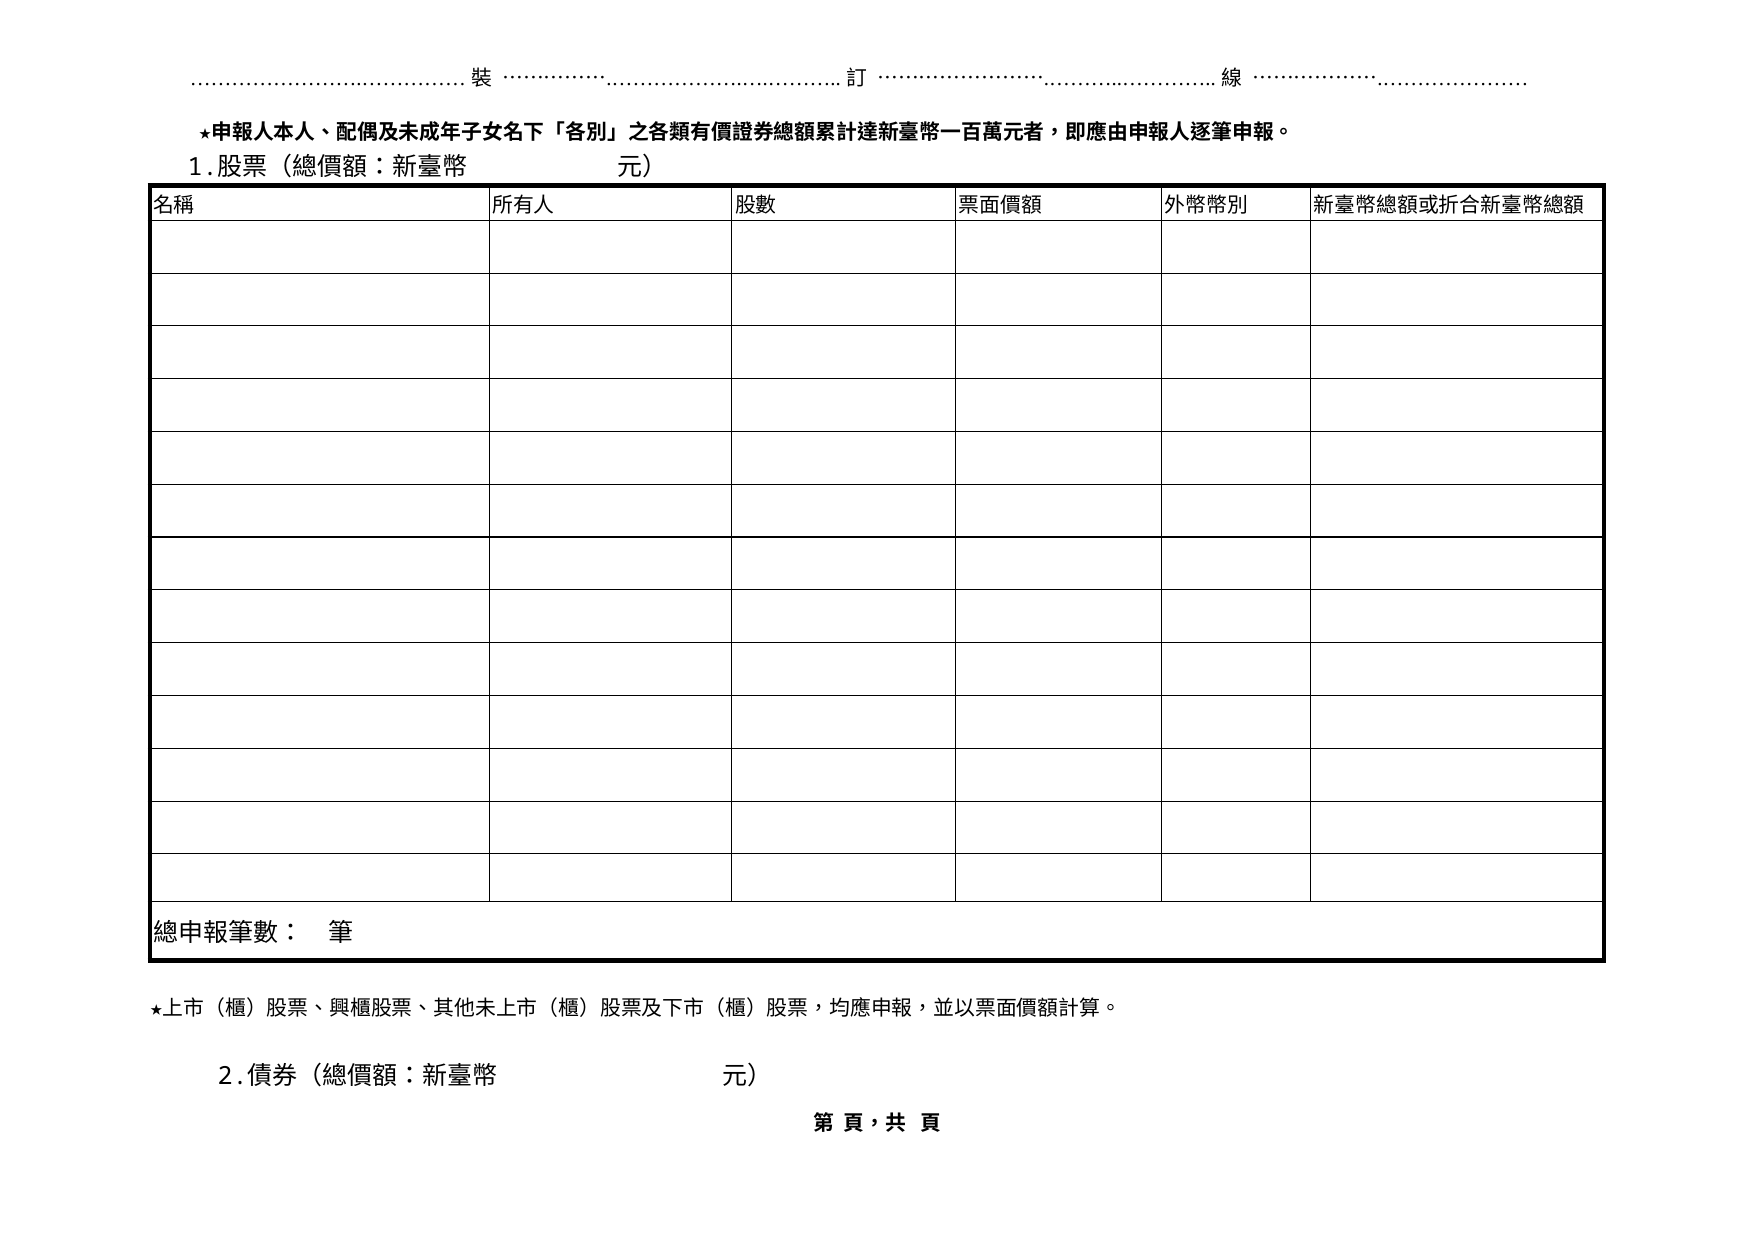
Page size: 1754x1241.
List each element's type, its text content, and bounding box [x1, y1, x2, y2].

table_cell [732, 379, 955, 431]
table_cell [152, 485, 489, 536]
table_cell [1162, 432, 1310, 484]
table_cell [956, 538, 1161, 589]
table_cell [732, 696, 955, 748]
table_cell [1311, 643, 1602, 695]
table_cell [1311, 696, 1602, 748]
table_cell [152, 379, 489, 431]
table_header 新臺幣總額或折合新臺幣總額 [1311, 188, 1602, 219]
table_cell [1162, 326, 1310, 378]
table_cell [490, 749, 731, 801]
table_cell [1311, 590, 1602, 642]
table_cell [490, 274, 731, 325]
table_cell [732, 643, 955, 695]
table_cell [490, 696, 731, 748]
table_cell [956, 379, 1161, 431]
table_cell [956, 749, 1161, 801]
table_cell [1311, 485, 1602, 536]
table_cell [956, 274, 1161, 325]
table_cell [152, 432, 489, 484]
table_cell [1311, 802, 1602, 853]
table_header 票面價額 [956, 188, 1161, 219]
text 1.股票（總價額：新臺幣 元） [187, 147, 1604, 183]
table_cell [1162, 274, 1310, 325]
table_cell [1162, 538, 1310, 589]
table_cell [490, 379, 731, 431]
table_cell [1162, 485, 1310, 536]
text 2.債券（總價額：新臺幣 元） [192, 1056, 1604, 1092]
table_cell [152, 274, 489, 325]
table_header 股數 [732, 188, 955, 219]
table_cell [956, 802, 1161, 853]
table_cell [732, 854, 955, 901]
table_cell [956, 643, 1161, 695]
table_cell [956, 485, 1161, 536]
table_cell [490, 485, 731, 536]
table_cell [490, 326, 731, 378]
table_cell [956, 326, 1161, 378]
table_cell [1311, 274, 1602, 325]
table_cell [1162, 854, 1310, 901]
table_cell [490, 221, 731, 272]
table_cell [732, 326, 955, 378]
table_cell [1311, 538, 1602, 589]
table_cell [1162, 590, 1310, 642]
table_cell [1311, 379, 1602, 431]
text ★上市（櫃）股票、興櫃股票、其他未上市（櫃）股票及下市（櫃）股票，均應申報，並以票面價額計算。 [150, 991, 1604, 1022]
table_cell [152, 696, 489, 748]
table_cell [732, 802, 955, 853]
table_cell [1311, 326, 1602, 378]
table_cell [490, 538, 731, 589]
table_header 所有人 [490, 188, 731, 219]
table_header 名稱 [152, 188, 489, 219]
table_cell [1162, 749, 1310, 801]
table_cell [152, 854, 489, 901]
table_cell [1162, 696, 1310, 748]
table_cell [1162, 643, 1310, 695]
table_cell [956, 590, 1161, 642]
text ★申報人本人、配偶及未成年子女名下「各別」之各類有價證券總額累計達新臺幣一百萬元者，即應由申報人逐筆申報。 [126, 113, 1604, 147]
table_cell [732, 274, 955, 325]
table_cell [152, 590, 489, 642]
table_cell [732, 221, 955, 272]
table_cell [956, 221, 1161, 272]
table_cell [490, 432, 731, 484]
table_cell [490, 854, 731, 901]
table_cell [1311, 749, 1602, 801]
table_cell [732, 485, 955, 536]
table_cell [1162, 221, 1310, 272]
table_cell [490, 643, 731, 695]
table_cell [152, 538, 489, 589]
table_cell [152, 643, 489, 695]
table_cell [1162, 379, 1310, 431]
table_cell [152, 221, 489, 272]
table_cell [490, 590, 731, 642]
table_cell [152, 326, 489, 378]
table_cell [152, 749, 489, 801]
table_header 外幣幣別 [1162, 188, 1310, 219]
table_cell [1311, 432, 1602, 484]
table_cell [956, 432, 1161, 484]
table_cell [732, 538, 955, 589]
table_cell [732, 749, 955, 801]
table_cell [490, 802, 731, 853]
table_cell 總申報筆數： 筆 [152, 902, 1602, 958]
table_cell [732, 590, 955, 642]
table_cell [956, 854, 1161, 901]
table_cell [1311, 221, 1602, 272]
table_cell [732, 432, 955, 484]
table_cell [1162, 802, 1310, 853]
table_cell [152, 802, 489, 853]
table_cell [1311, 854, 1602, 901]
table_cell [956, 696, 1161, 748]
